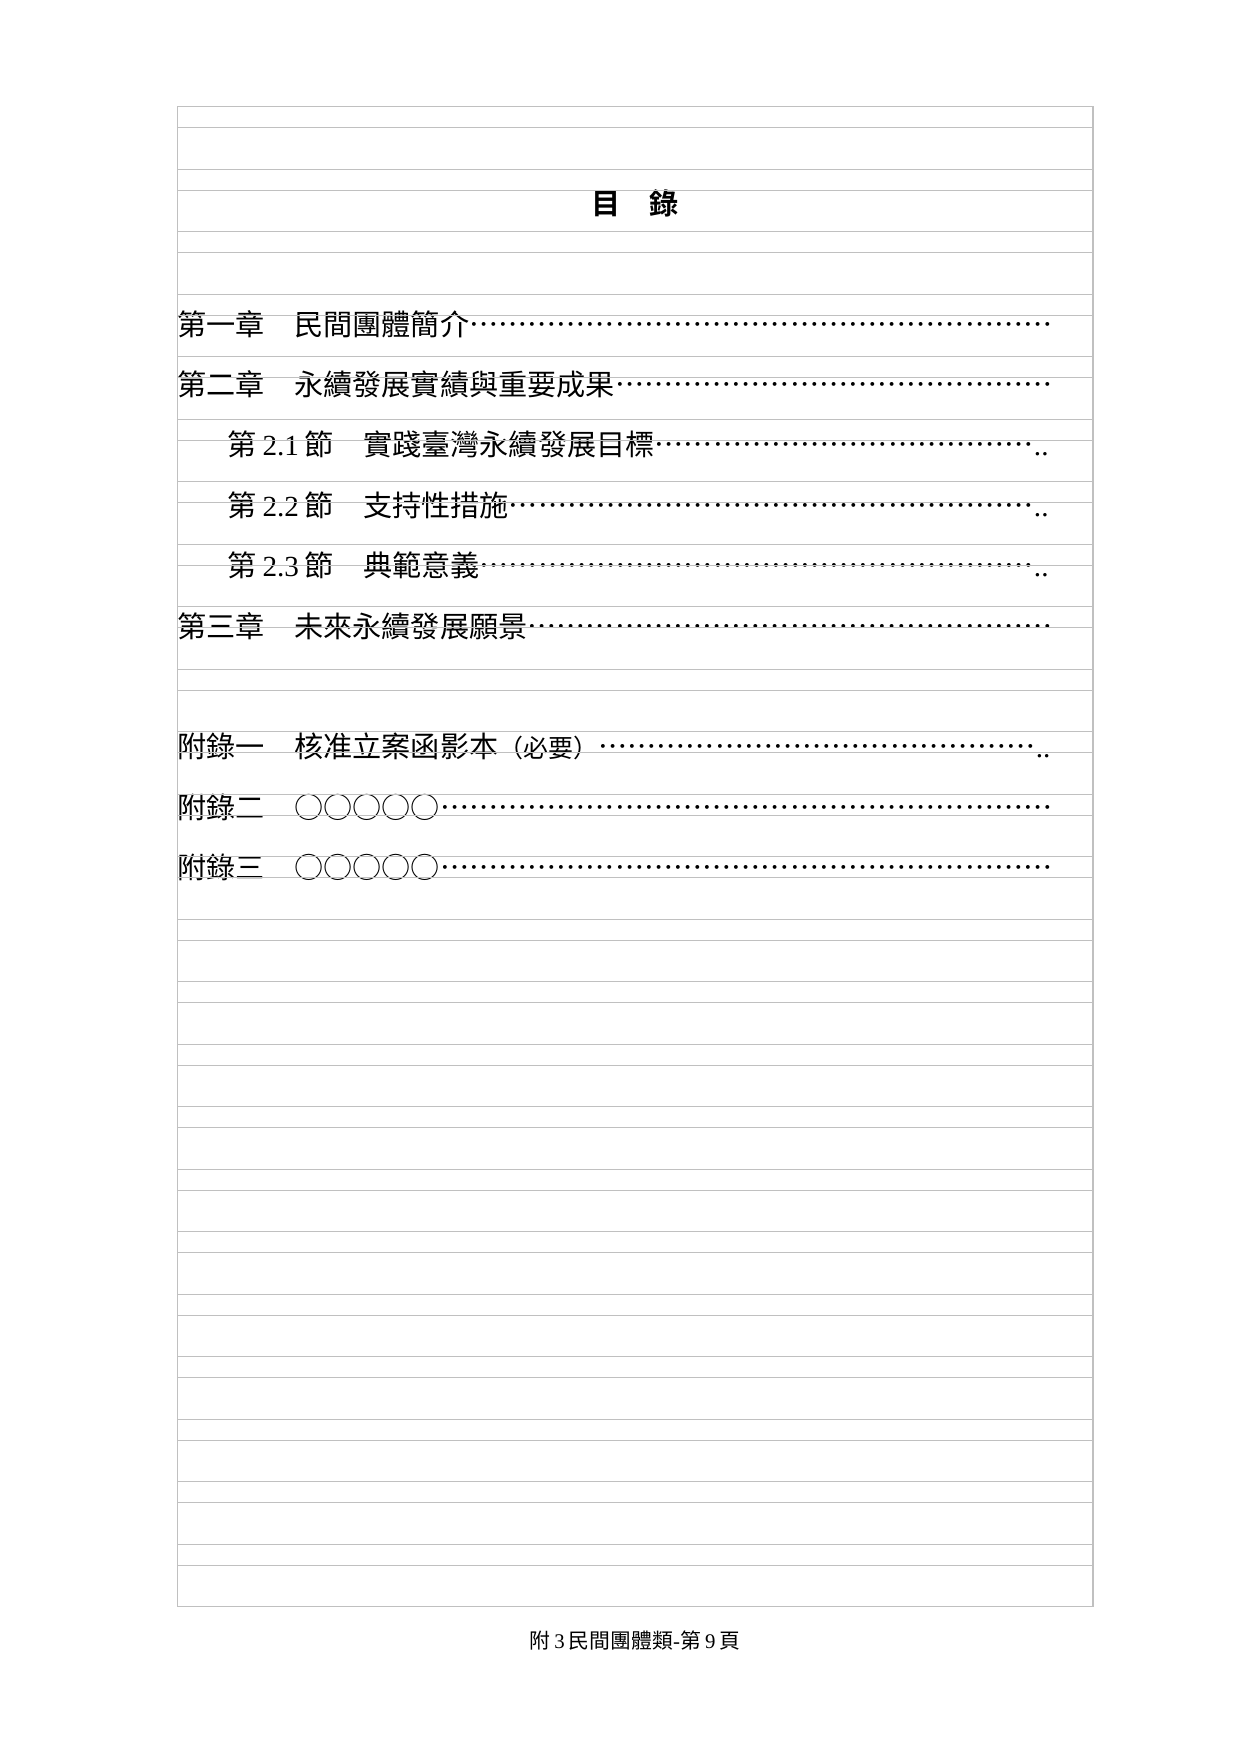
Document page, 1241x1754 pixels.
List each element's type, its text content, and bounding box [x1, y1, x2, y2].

text 第2.3節 典範意義………………………………………………….. [178, 566, 1092, 587]
text 第2.2節 支持性措施……………………………………………….. [178, 482, 1092, 502]
text 第2.3節 典範意義………………………………………………….. [178, 537, 1092, 544]
text 第三章 未來永續發展願景……………………………………………… [178, 597, 1092, 606]
text [178, 357, 1092, 377]
text 目 錄 [178, 191, 1092, 224]
text 第一章 民間團體簡介…………………………………………………… [178, 316, 1092, 345]
text 附錄一 核准立案函影本（必要）……………………………………….. [178, 753, 1092, 768]
text 第2.1節 實踐臺灣永續發展目標………………………………….. [178, 420, 1092, 440]
text 附錄三 ○○○○○……………………………………………………… [227, 857, 1092, 877]
text 附錄二 ○○○○○……………………………………………………… [178, 816, 1092, 828]
text 附錄二 ○○○○○……………………………………………………… [224, 795, 1092, 815]
text 附錄三 ○○○○○……………………………………………………… [178, 878, 1092, 889]
text 第2.2節 支持性措施……………………………………………….. [178, 476, 1092, 481]
text 附錄一 核准立案函影本（必要）……………………………………….. [178, 718, 1092, 731]
text [178, 174, 1092, 190]
text 第2.2節 支持性措施……………………………………………….. [178, 503, 1092, 526]
text 附錄二 ○○○○○……………………………………………………… [178, 778, 1092, 794]
text 第2.3節 典範意義………………………………………………….. [178, 545, 1092, 565]
text 第三章 未來永續發展願景……………………………………………… [178, 628, 1092, 647]
text 第2.1節 實踐臺灣永續發展目標………………………………….. [178, 441, 1092, 466]
text 第三章 未來永續發展願景……………………………………………… [178, 607, 1092, 627]
text 第二章 永續發展實績與重要成果……………………………………… [178, 378, 1092, 405]
text [178, 295, 1092, 315]
text 附錄三 ○○○○○……………………………………………………… [178, 839, 1092, 856]
text 附錄一 核准立案函影本（必要）……………………………………….. [178, 732, 300, 752]
text 附錄一 核准立案函影本（必要）……………………………………….. [302, 732, 1092, 752]
